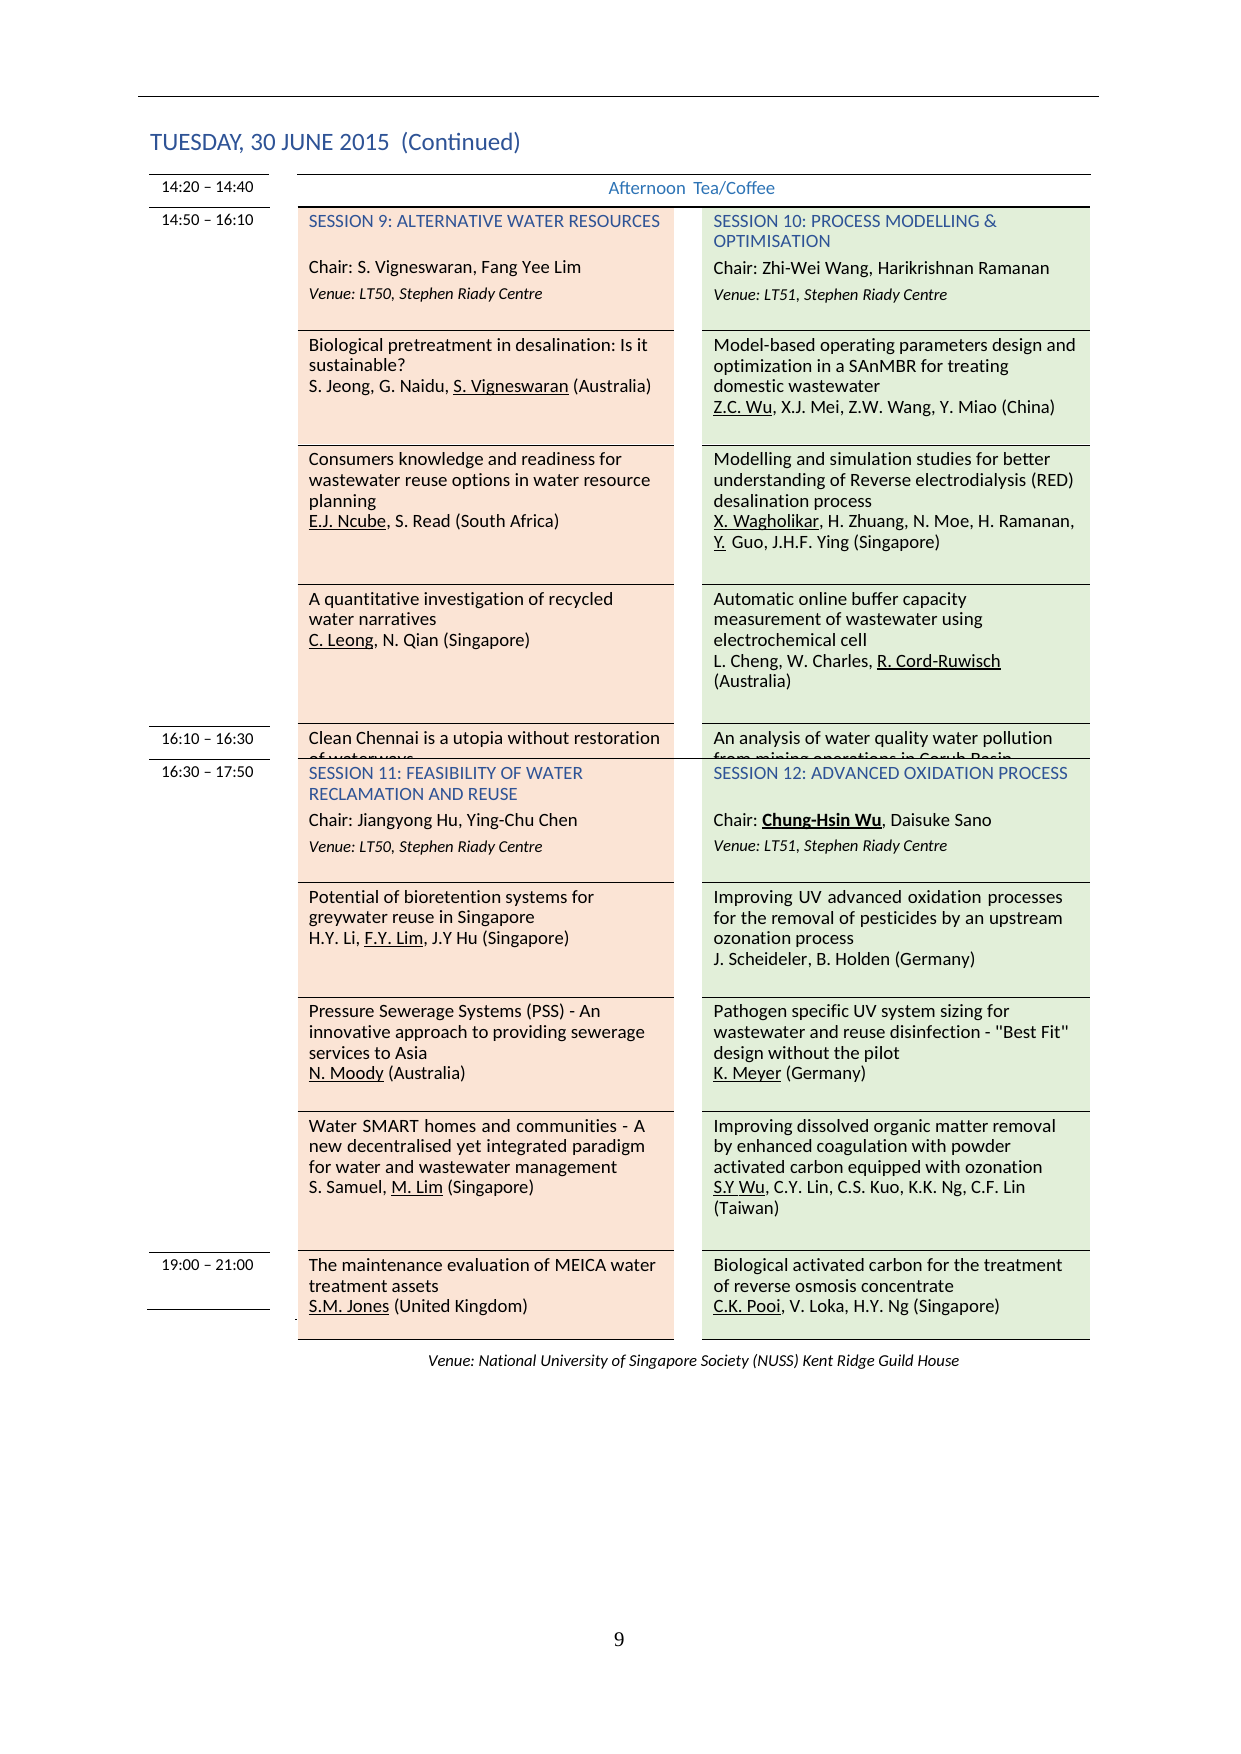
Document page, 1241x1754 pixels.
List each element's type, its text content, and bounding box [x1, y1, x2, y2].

table_header SESSION 9: ALTERNATIVE WATER RESOURCES Chair: S. Vigneswaran, Fang Yee Lim Venue: LT50, Stephen Riady Centre [298, 208, 674, 330]
table_cell Automatic online buffer capacity measurement of wastewater using electrochemical cell L. Cheng, W. Charles, R. Cord-Ruwisch (Australia) [702, 585, 1090, 723]
table_cell Consumers knowledge and readiness for wastewater reuse options in water resource planning E.J. Ncube, S. Read (South Africa) [298, 446, 674, 584]
table_cell Clean Chennai is a utopia without restoration of waterways P.M. Natarajan, N. Vasudevan, S. Kallolikar, G. Rangaraju (India) [298, 724, 674, 758]
table_cell Pressure Sewerage Systems (PSS) - An innovative approach to providing sewerage services to Asia N. Moody (Australia) [298, 998, 674, 1111]
table_header SESSION 10: PROCESS MODELLING & OPTIMISATION Chair: Zhi-Wei Wang, Harikrishnan Ramanan Venue: LT51, Stephen Riady Centre [702, 208, 1090, 330]
table_cell Improving UV advanced oxidation processes for the removal of pesticides by an upstream ozonation process J. Scheideler, B. Holden (Germany) [702, 883, 1090, 997]
table_cell The maintenance evaluation of MEICA water treatment assets S.M. Jones (United Kingdom) [298, 1251, 674, 1339]
text 14:50 – 16:10 [702, 206, 1111, 758]
table_header [674, 208, 702, 758]
subtitle TUESDAY, 30 JUNE 2015 (Continued) [150, 132, 1111, 157]
table_header [674, 759, 702, 1339]
table_cell Biological pretreatment in desalination: Is it sustainable? S. Jeong, G. Naidu, S. Vigneswaran (Australia) [298, 331, 674, 444]
table_cell Potential of bioretention systems for greywater reuse in Singapore H.Y. Li, F.Y. Lim, J.Y Hu (Singapore) [298, 883, 674, 997]
text 16:10 – 16:30 Afternoon Break [161, 732, 297, 751]
table_cell Model-based operating parameters design and optimization in a SAnMBR for treating domestic wastewater Z.C. Wu, X.J. Mei, Z.W. Wang, Y. Miao (China) [702, 331, 1090, 444]
table_cell Biological activated carbon for the treatment of reverse osmosis concentrate C.K. Pooi, V. Loka, H.Y. Ng (Singapore) [702, 1251, 1090, 1339]
text 14:20 – 14:40 Afternoon Tea/Coffee [161, 180, 1111, 199]
text 14:50 – 16:10 [161, 207, 298, 330]
table_cell A quantitative investigation of recycled water narratives C. Leong, N. Qian (Singapore) [298, 585, 674, 723]
table_header SESSION 12: ADVANCED OXIDATION PROCESS Chair: Chung-Hsin Wu, Daisuke Sano Venue: LT51, Stephen Riady Centre [702, 759, 1090, 882]
table_cell Pathogen specific UV system sizing for wastewater and reuse disinfection - "Best Fit" design without the pilot K. Meyer (Germany) [702, 998, 1090, 1111]
table_cell Water SMART homes and communities - A new decentralised yet integrated paradigm for water and wastewater management S. Samuel, M. Lim (Singapore) [298, 1112, 674, 1250]
table_header SESSION 11: FEASIBILITY OF WATER RECLAMATION AND REUSE Chair: Jiangyong Hu, Ying-Chu Chen Venue: LT50, Stephen Riady Centre [298, 759, 674, 882]
text 19:00 – 21:00 [161, 1258, 297, 1275]
text [1090, 758, 1111, 1340]
table_cell Improving dissolved organic matter removal by enhanced coagulation with powder activated carbon equipped with ozonation S.Y Wu, C.Y. Lin, C.S. Kuo, K.K. Ng, C.F. Lin (Taiwan) [702, 1112, 1090, 1250]
text [1091, 1258, 1111, 1275]
table_cell Modelling and simulation studies for better understanding of Reverse electrodialysis (RED) desalination process Wagholikar, H. Zhuang, N. Moe, H. Ramanan, Guo, J.H.F. Ying (Singapore) [702, 446, 1090, 584]
table_cell An analysis of water quality water pollution from mining operations in Coruh Basin (Turkey) using multivariate techniques A. Bilgin, M.U. Konanc (Turkey) [702, 724, 1090, 758]
text 16:30 – 17:50 [161, 759, 298, 882]
